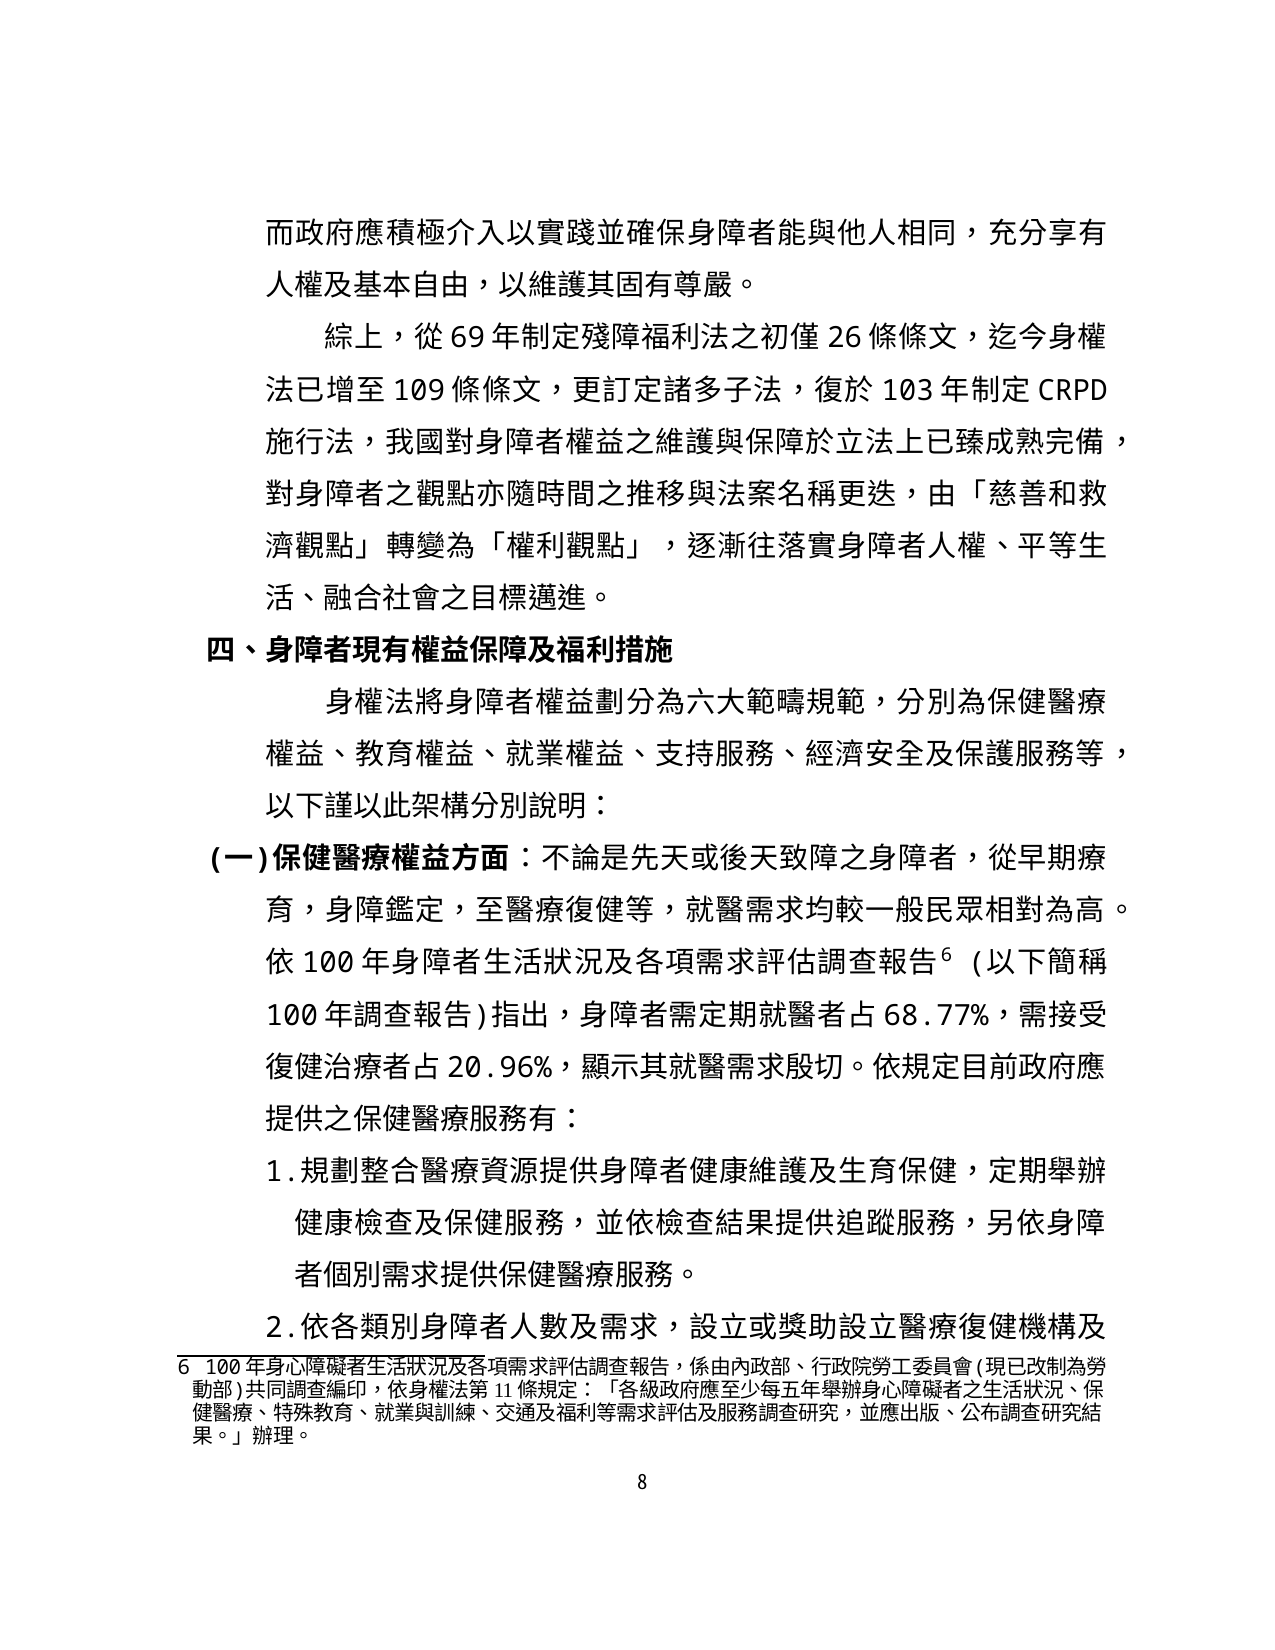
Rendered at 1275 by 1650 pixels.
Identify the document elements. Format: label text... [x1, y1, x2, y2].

text 100年身心障礙者生活狀況及各項需求評估調查報告，係由內政部、行政院勞工委員會(現已改制為勞動部)共同調查編印，依身權法第11條規定：「各級政府應至少每五年舉辦身心障礙者之生活狀況、保健醫療、特殊教育、就業與訓練、交通及福利等需求評估及服務調查研究，並應出版、公布調查研究結果。」辦理。 [177, 1356, 1107, 1448]
text (一)保健醫療權益方面：不論是先天或後天致障之身障者，從早期療育，身障鑑定，至醫療復健等，就醫需求均較一般民眾相對為高。依100年身障者生活狀況及各項需求評估調查報告 (以下簡稱100年調查報告)指出，身障者需定期就醫者占68.77%，需接受復健治療者占20.96%，顯示其就醫需求殷切。依規定目前政府應提供之保健醫療服務有： [206, 827, 1107, 1139]
text 身權法將身障者權益劃分為六大範疇規範，分別為保健醫療權益、教育權益、就業權益、支持服務、經濟安全及保護服務等，以下謹以此架構分別說明： [266, 671, 1107, 827]
text 2.依各類別身障者人數及需求，設立或獎助設立醫療復健機構及 [265, 1296, 1107, 1348]
text 而政府應積極介入以實踐並確保身障者能與他人相同，充分享有人權及基本自由，以維護其固有尊嚴。 [206, 202, 1107, 306]
text 1.規劃整合醫療資源提供身障者健康維護及生育保健，定期舉辦健康檢查及保健服務，並依檢查結果提供追蹤服務，另依身障者個別需求提供保健醫療服務。 [265, 1139, 1107, 1296]
text 綜上，從69年制定殘障福利法之初僅26條條文，迄今身權法已增至109條條文，更訂定諸多子法，復於103年制定CRPD施行法，我國對身障者權益之維護與保障於立法上已臻成熟完備，對身障者之觀點亦隨時間之推移與法案名稱更迭，由「慈善和救濟觀點」轉變為「權利觀點」，逐漸往落實身障者人權、平等生活、融合社會之目標邁進。 [265, 306, 1107, 619]
text 四、身障者現有權益保障及福利措施 [207, 619, 1107, 671]
